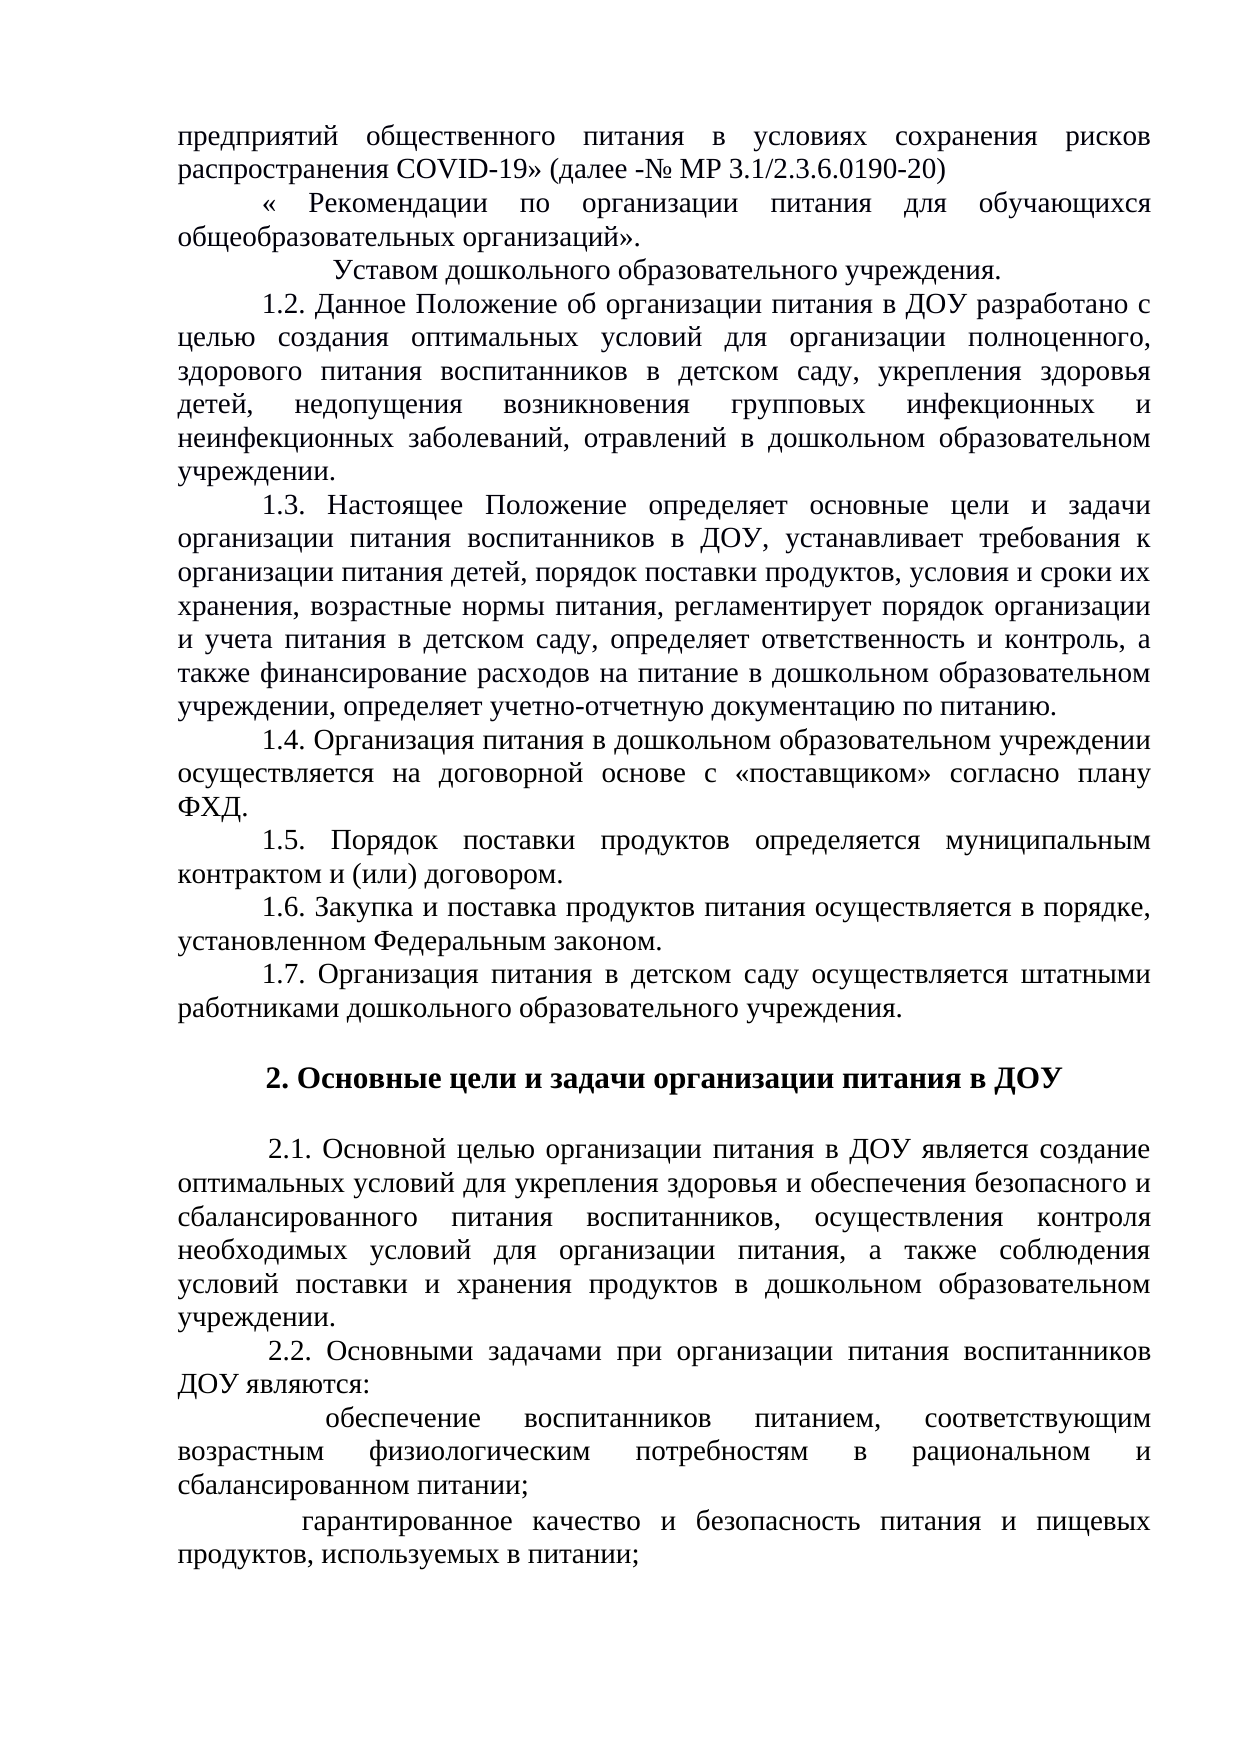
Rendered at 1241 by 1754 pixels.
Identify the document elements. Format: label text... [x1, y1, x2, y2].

text 2.2. Основными задачами при организации питания воспитанников ДОУ являются: [177, 1333, 1152, 1400]
text 1.4. Организация питания в дошкольном образовательном учреждении осуществляется на договорной основе с «поставщиком» согласно плану ФХД. [177, 722, 1152, 822]
text 1.3. Настоящее Положение определяет основные цели и задачи организации питания воспитанников в ДОУ, устанавливает требования к организации питания детей, порядок поставки продуктов, условия и сроки их хранения, возрастные нормы питания, регламентирует порядок организации и учета питания в детском саду, определяет ответственность и контроль, а также финансирование расходов на питание в дошкольном образовательном учреждении, определяет учетно-отчетную документацию по питанию. [177, 487, 1152, 722]
text 2. Основные цели и задачи организации питания в ДОУ [177, 1060, 1152, 1096]
text Уставом дошкольного образовательного учреждения. [177, 252, 1152, 286]
text 1.5. Порядок поставки продуктов определяется муниципальным контрактом и (или) договором. [177, 822, 1152, 889]
text 1.6. Закупка и поставка продуктов питания осуществляется в порядке, установленном Федеральным законом. [177, 889, 1152, 957]
text  гарантированное качество и безопасность питания и пищевых продуктов, используемых в питании; [177, 1503, 1152, 1570]
text 1.7. Организация питания в детском саду осуществляется штатными работниками дошкольного образовательного учреждения. [177, 957, 1152, 1024]
text « Рекомендации по организации питания для обучающихся общеобразовательных организаций». [177, 185, 1152, 252]
text 1.2. Данное Положение об организации питания в ДОУ разработано с целью создания оптимальных условий для организации полноценного, здорового питания воспитанников в детском саду, укрепления здоровья детей, недопущения возникновения групповых инфекционных и неинфекционных заболеваний, отравлений в дошкольном образовательном учреждении. [177, 286, 1152, 487]
text  обеспечение воспитанников питанием, соответствующим возрастным физиологическим потребностям в рациональном и сбалансированном питании; [177, 1400, 1152, 1501]
text предприятий общественного питания в условиях сохранения рисков распространения COVID-19» (далее -№ МР 3.1/2.3.6.0190-20) [177, 118, 1152, 185]
text 2.1. Основной целью организации питания в ДОУ является создание оптимальных условий для укрепления здоровья и обеспечения безопасного и сбалансированного питания воспитанников, осуществления контроля необходимых условий для организации питания, а также соблюдения условий поставки и хранения продуктов в дошкольном образовательном учреждении. [177, 1132, 1152, 1333]
